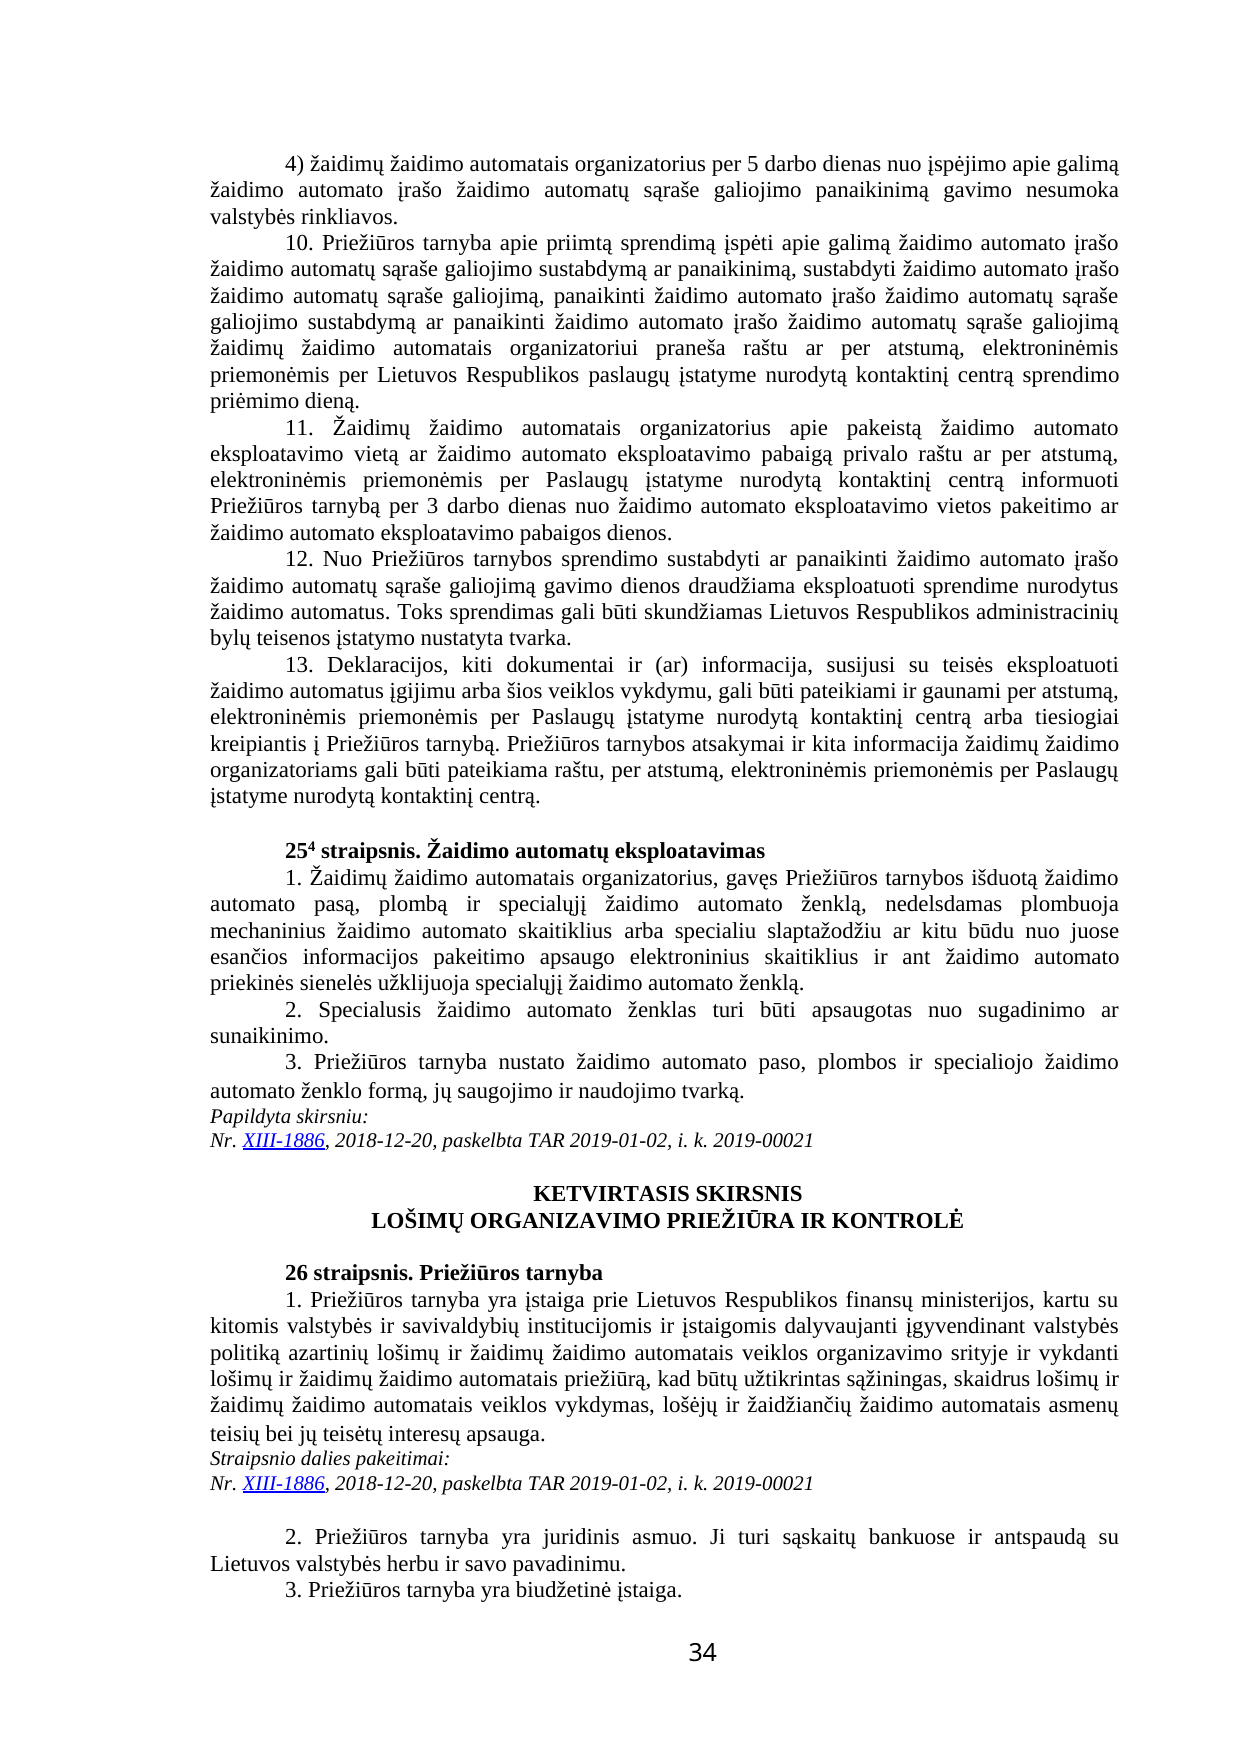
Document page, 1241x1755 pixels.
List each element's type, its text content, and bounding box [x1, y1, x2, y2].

text 1. Žaidimų žaidimo automatais organizatorius, gavęs Priežiūros tarnybos išduotą žaidimo automato pasą, plombą ir specialųjį žaidimo automato ženklą, nedelsdamas plombuoja mechaninius žaidimo automato skaitiklius arba specialiu slaptažodžiu ar kitu būdu nuo juose esančios informacijos pakeitimo apsaugo elektroninius skaitiklius ir ant žaidimo automato priekinės sienelės užklijuoja specialųjį žaidimo automato ženklą. [210, 864, 1120, 996]
text 254 straipsnis. Žaidimo automatų eksploatavimas [210, 838, 1120, 864]
text 2. Priežiūros tarnyba yra juridinis asmuo. Ji turi sąskaitų bankuose ir antspaudą su Lietuvos valstybės herbu ir savo pavadinimu. [210, 1523, 1120, 1576]
text 26 straipsnis. Priežiūros tarnyba [210, 1259, 1120, 1286]
text 3. Priežiūros tarnyba yra biudžetinė įstaiga. [210, 1576, 1120, 1602]
text 1. Priežiūros tarnyba yra įstaiga prie Lietuvos Respublikos finansų ministerijos, kartu su kitomis valstybės ir savivaldybių institucijomis ir įstaigomis dalyvaujanti įgyvendinant valstybės politiką azartinių lošimų ir žaidimų žaidimo automatais veiklos organizavimo srityje ir vykdanti lošimų ir žaidimų žaidimo automatais priežiūrą, kad būtų užtikrintas sąžiningas, skaidrus lošimų ir žaidimų žaidimo automatais veiklos vykdymas, lošėjų ir žaidžiančių žaidimo automatais asmenų teisių bei jų teisėtų interesų apsauga. [210, 1286, 1120, 1446]
text Papildyta skirsniu: [210, 1103, 1120, 1128]
text Nr. XIII-1886, 2018-12-20, paskelbta TAR 2019-01-02, i. k. 2019-00021 [210, 1128, 1120, 1152]
text 13. Deklaracijos, kiti dokumentai ir (ar) informacija, susijusi su teisės eksploatuoti žaidimo automatus įgijimu arba šios veiklos vykdymu, gali būti pateikiami ir gaunami per atstumą, elektroninėmis priemonėmis per Paslaugų įstatyme nurodytą kontaktinį centrą arba tiesiogiai kreipiantis į Priežiūros tarnybą. Priežiūros tarnybos atsakymai ir kita informacija žaidimų žaidimo organizatoriams gali būti pateikiama raštu, per atstumą, elektroninėmis priemonėmis per Paslaugų įstatyme nurodytą kontaktinį centrą. [210, 651, 1120, 809]
text 10. Priežiūros tarnyba apie priimtą sprendimą įspėti apie galimą žaidimo automato įrašo žaidimo automatų sąraše galiojimo sustabdymą ar panaikinimą, sustabdyti žaidimo automato įrašo žaidimo automatų sąraše galiojimą, panaikinti žaidimo automato įrašo žaidimo automatų sąraše galiojimo sustabdymą ar panaikinti žaidimo automato įrašo žaidimo automatų sąraše galiojimą žaidimų žaidimo automatais organizatoriui praneša raštu ar per atstumą, elektroninėmis priemonėmis per Lietuvos Respublikos paslaugų įstatyme nurodytą kontaktinį centrą sprendimo priėmimo dieną. [210, 229, 1120, 413]
text KETVIRTASIS SKIRSNIS [210, 1180, 1126, 1207]
text 12. Nuo Priežiūros tarnybos sprendimo sustabdyti ar panaikinti žaidimo automato įrašo žaidimo automatų sąraše galiojimą gavimo dienos draudžiama eksploatuoti sprendime nurodytus žaidimo automatus. Toks sprendimas gali būti skundžiamas Lietuvos Respublikos administracinių bylų teisenos įstatymo nustatyta tvarka. [210, 545, 1120, 651]
text 11. Žaidimų žaidimo automatais organizatorius apie pakeistą žaidimo automato eksploatavimo vietą ar žaidimo automato eksploatavimo pabaigą privalo raštu ar per atstumą, elektroninėmis priemonėmis per Paslaugų įstatyme nurodytą kontaktinį centrą informuoti Priežiūros tarnybą per 3 darbo dienas nuo žaidimo automato eksploatavimo vietos pakeitimo ar žaidimo automato eksploatavimo pabaigos dienos. [210, 413, 1120, 545]
text 4) žaidimų žaidimo automatais organizatorius per 5 darbo dienas nuo įspėjimo apie galimą žaidimo automato įrašo žaidimo automatų sąraše galiojimo panaikinimą gavimo nesumoka valstybės rinkliavos. [210, 150, 1120, 229]
text 2. Specialusis žaidimo automato ženklas turi būti apsaugotas nuo sugadinimo ar sunaikinimo. [210, 996, 1120, 1048]
text Nr. XIII-1886, 2018-12-20, paskelbta TAR 2019-01-02, i. k. 2019-00021 [210, 1470, 1120, 1494]
text LOŠIMŲ ORGANIZAVIMO PRIEŽIŪRA IR KONTROLĖ [210, 1207, 1126, 1233]
text 3. Priežiūros tarnyba nustato žaidimo automato paso, plombos ir specialiojo žaidimo automato ženklo formą, jų saugojimo ir naudojimo tvarką. [210, 1048, 1120, 1103]
text Straipsnio dalies pakeitimai: [210, 1446, 1120, 1470]
